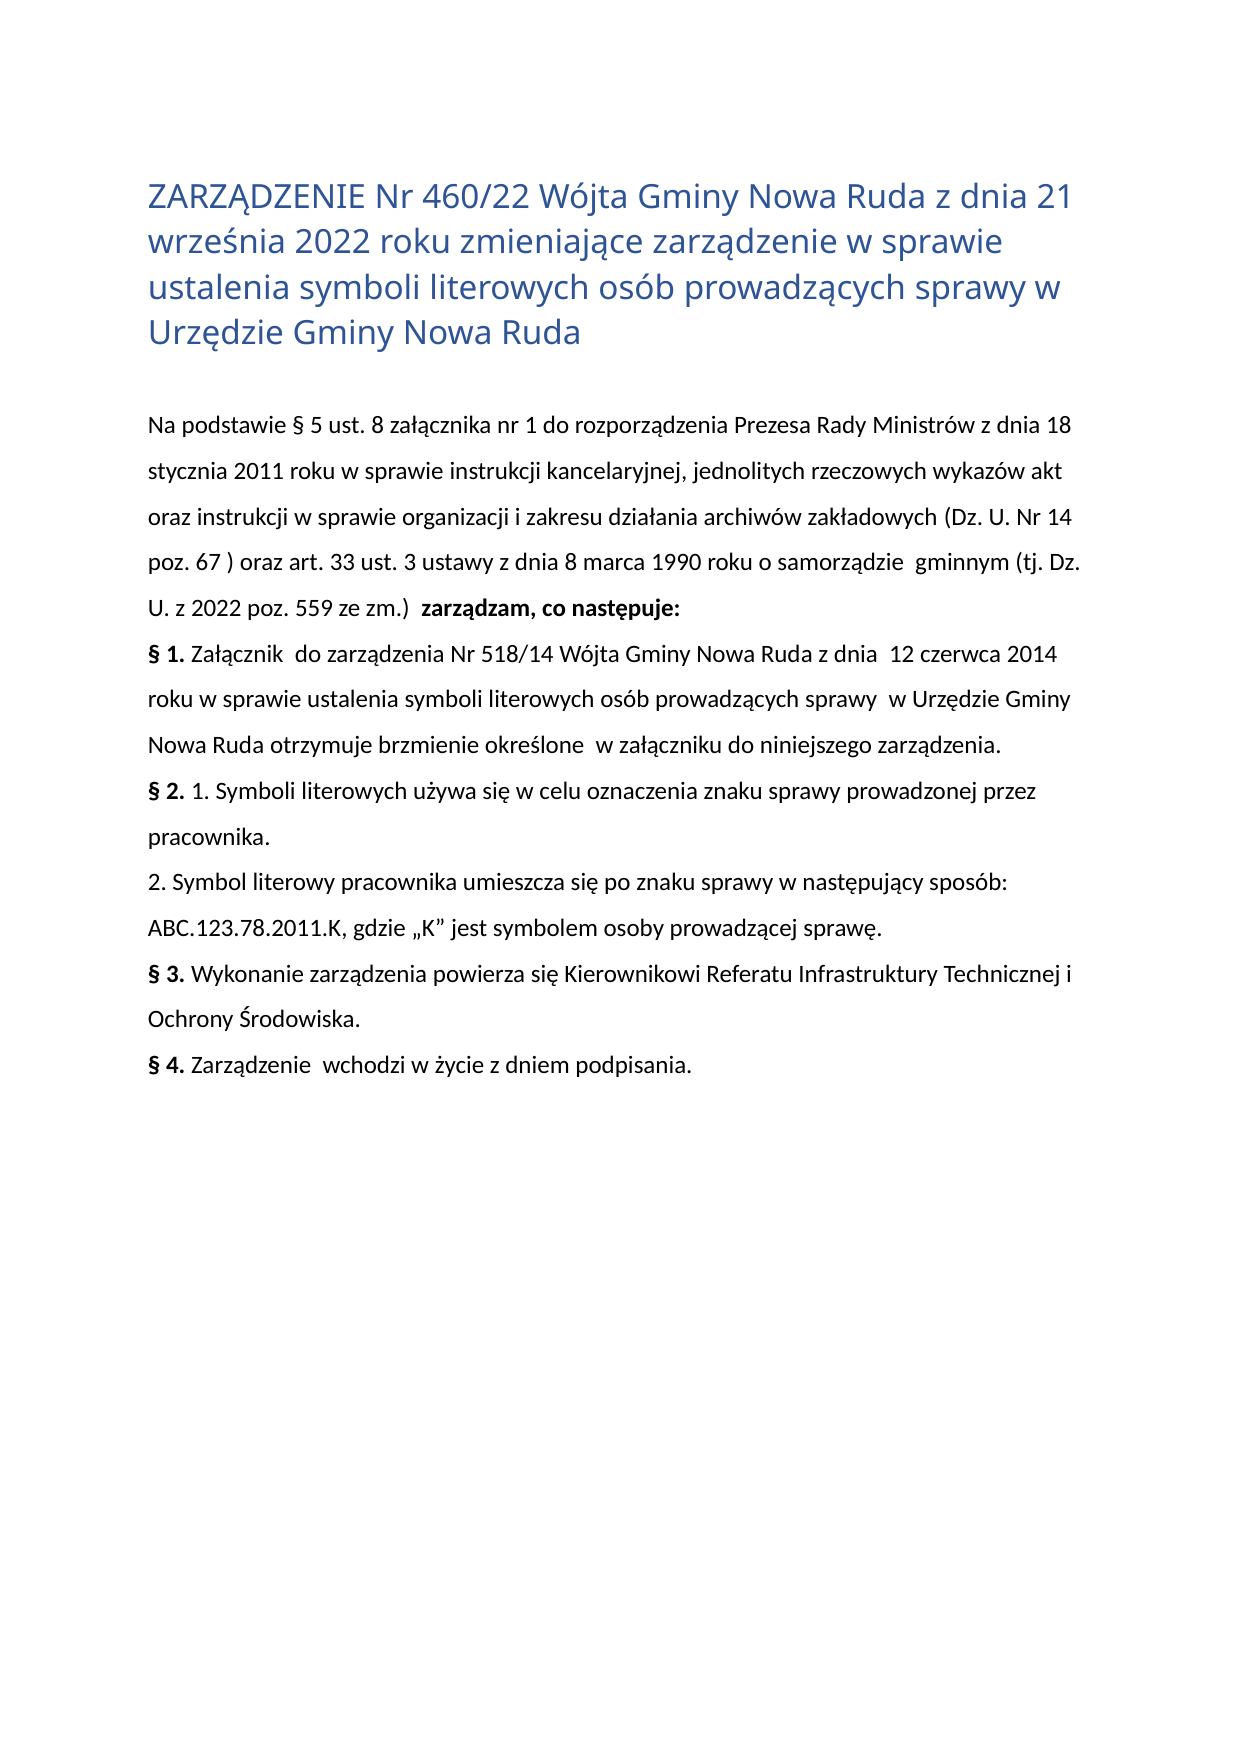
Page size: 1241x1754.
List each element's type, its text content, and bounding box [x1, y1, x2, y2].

text Na podstawie § 5 ust. 8 załącznika nr 1 do rozporządzenia Prezesa Rady Ministrów z dnia 18 stycznia 2011 roku w sprawie instrukcji kancelaryjnej, jednolitych rzeczowych wykazów akt oraz instrukcji w sprawie organizacji i zakresu działania archiwów zakładowych (Dz. U. Nr 14 poz. 67 ) oraz art. 33 ust. 3 ustawy z dnia 8 marca 1990 roku o samorządzie gminnym (tj. Dz. U. z 2022 poz. 559 ze zm.) zarządzam, co następuje: [148, 409, 1092, 623]
text § 3. Wykonanie zarządzenia powierza się Kierownikowi Referatu Infrastruktury Technicznej i Ochrony Środowiska. [148, 958, 1092, 1034]
text § 4. Zarządzenie wchodzi w życie z dniem podpisania. [148, 1049, 1092, 1080]
text § 1. Załącznik do zarządzenia Nr 518/14 Wójta Gminy Nowa Ruda z dnia 12 czerwca 2014 roku w sprawie ustalenia symboli literowych osób prowadzących sprawy w Urzędzie Gminy Nowa Ruda otrzymuje brzmienie określone w załączniku do niniejszego zarządzenia. [148, 638, 1092, 760]
text 2. Symbol literowy pracownika umieszcza się po znaku sprawy w następujący sposób: ABC.123.78.2011.K, gdzie „K” jest symbolem osoby prowadzącej sprawę. [148, 866, 1092, 943]
text § 2. 1. Symboli literowych używa się w celu oznaczenia znaku sprawy prowadzonej przez pracownika. [148, 775, 1092, 851]
subtitle ZARZĄDZENIE Nr 460/22 Wójta Gminy Nowa Ruda z dnia 21 września 2022 roku zmieniające zarządzenie w sprawie ustalenia symboli literowych osób prowadzących sprawy w Urzędzie Gminy Nowa Ruda [148, 173, 1092, 354]
